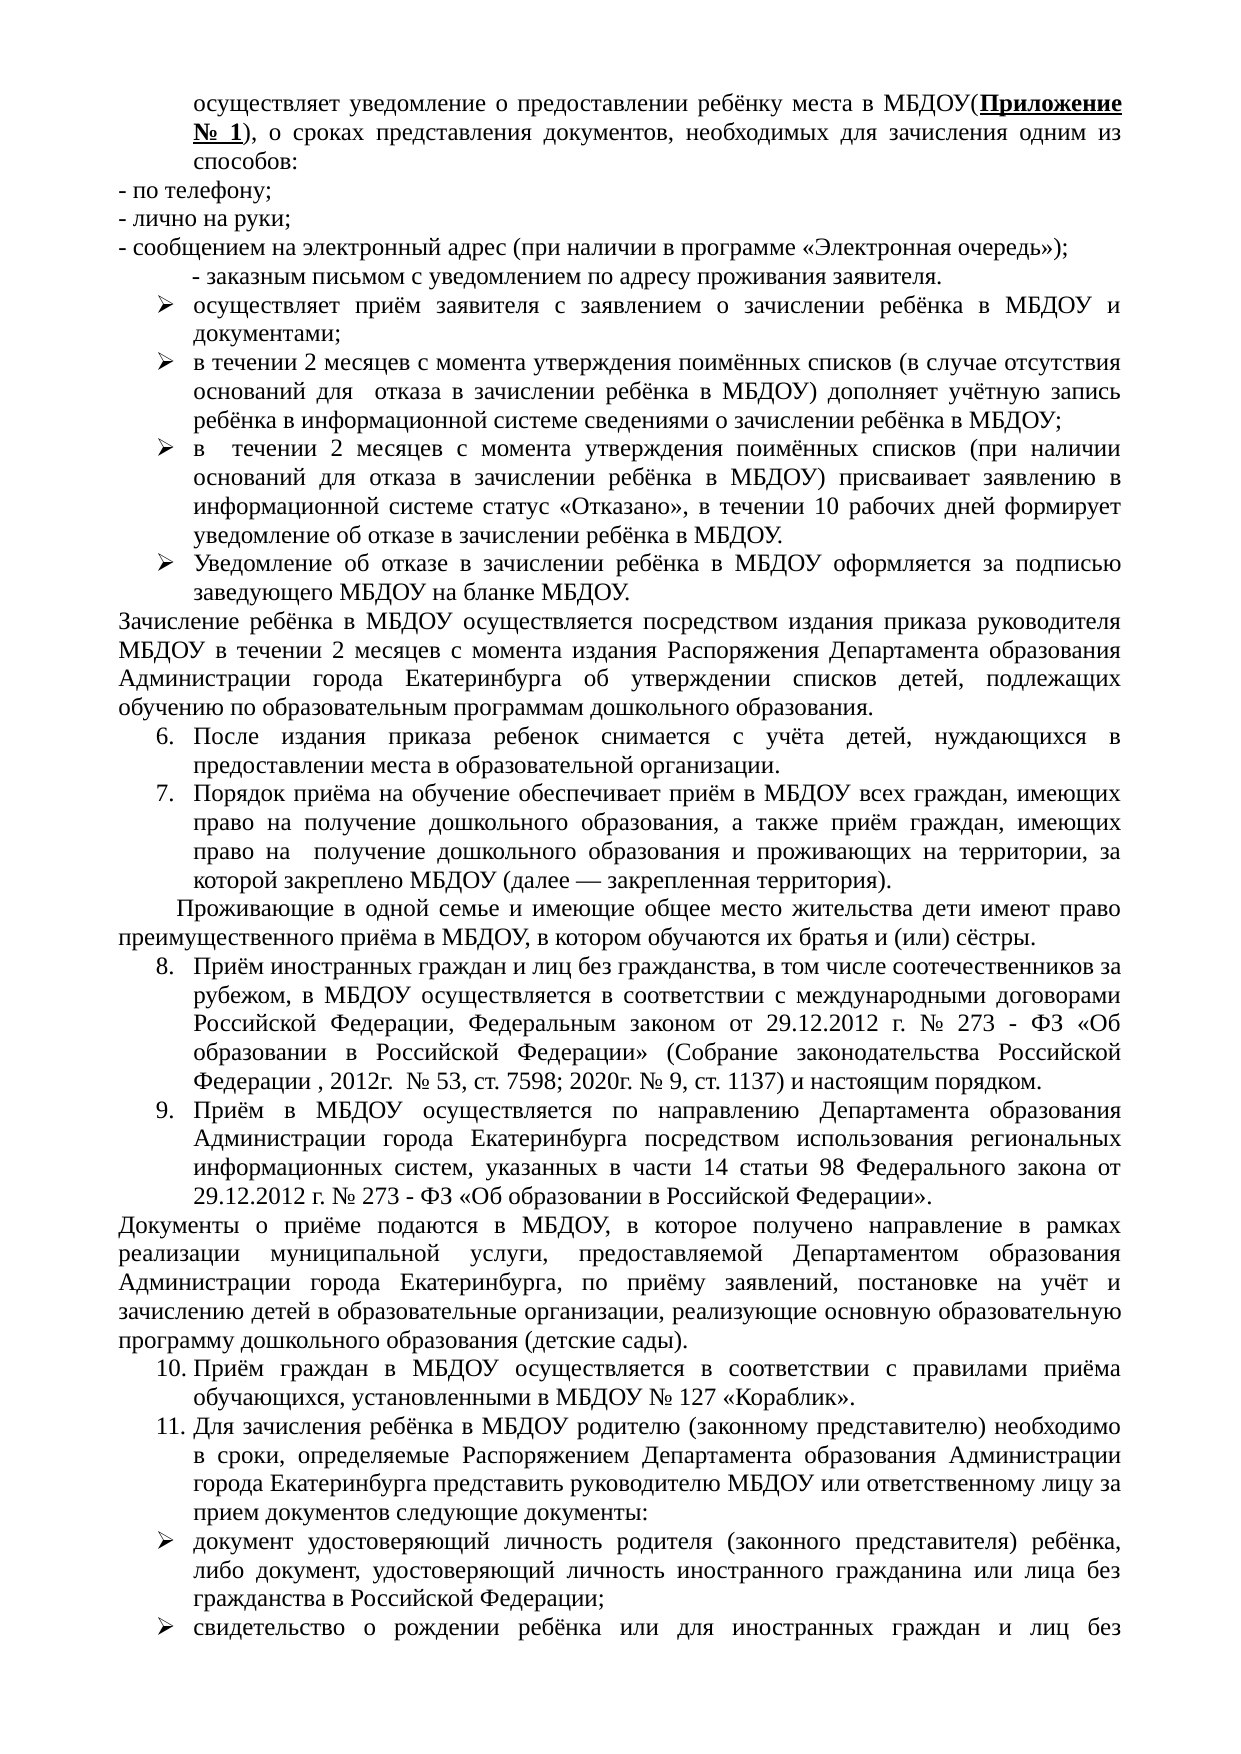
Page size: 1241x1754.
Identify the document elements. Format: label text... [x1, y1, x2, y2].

list в течении 2 месяцев с момента утверждения поимённых списков (в случае отсутствия оснований для отказа в зачислении ребёнка в МБДОУ) дополняет учётную запись ребёнка в информационной системе сведениями о зачислении ребёнка в МБДОУ; [156, 347, 1122, 433]
list Приём иностранных граждан и лиц без гражданства, в том числе соотечественников за рубежом, в МБДОУ осуществляется в соответствии с международными договорами Российской Федерации, Федеральным законом от 29.12.2012 г. № 273 - ФЗ «Об образовании в Российской Федерации» (Собрание законодательства Российской Федерации , 2012г. № 53, ст. 7598; 2020г. № 9, ст. 1137) и настоящим порядком. [156, 951, 1122, 1095]
list документ удостоверяющий личность родителя (законного представителя) ребёнка, либо документ, удостоверяющий личность иностранного гражданина или лица без гражданства в Российской Федерации; [156, 1526, 1122, 1612]
text - сообщением на электронный адрес (при наличии в программе «Электронная очередь»); [118, 232, 1122, 261]
text Зачисление ребёнка в МБДОУ осуществляется посредством издания приказа руководителя МБДОУ в течении 2 месяцев с момента издания Распоряжения Департамента образования Администрации города Екатеринбурга об утверждении списков детей, подлежащих обучению по образовательным программам дошкольного образования. [118, 606, 1122, 721]
text Документы о приёме подаются в МБДОУ, в которое получено направление в рамках реализации муниципальной услуги, предоставляемой Департаментом образования Администрации города Екатеринбурга, по приёму заявлений, постановке на учёт и зачислению детей в образовательные организации, реализующие основную образовательную программу дошкольного образования (детские сады). [118, 1210, 1122, 1353]
list Для зачисления ребёнка в МБДОУ родителю (законному представителю) необходимо в сроки, определяемые Распоряжением Департамента образования Администрации города Екатеринбурга представить руководителю МБДОУ или ответственному лицу за прием документов следующие документы: [156, 1411, 1122, 1526]
text - лично на руки; [118, 203, 1122, 232]
list Приём граждан в МБДОУ осуществляется в соответствии с правилами приёма обучающихся, установленными в МБДОУ № 127 «Кораблик». [156, 1353, 1122, 1411]
list в течении 2 месяцев с момента утверждения поимённых списков (при наличии оснований для отказа в зачислении ребёнка в МБДОУ) присваивает заявлению в информационной системе статус «Отказано», в течении 10 рабочих дней формирует уведомление об отказе в зачислении ребёнка в МБДОУ. [156, 433, 1122, 548]
list Порядок приёма на обучение обеспечивает приём в МБДОУ всех граждан, имеющих право на получение дошкольного образования, а также приём граждан, имеющих право на получение дошкольного образования и проживающих на территории, за которой закреплено МБДОУ (далее — закрепленная территория). [156, 778, 1122, 893]
list осуществляет уведомление о предоставлении ребёнку места в МБДОУ(Приложение № 1), о сроках представления документов, необходимых для зачисления одним из способов: [156, 88, 1122, 175]
text - заказным письмом с уведомлением по адресу проживания заявителя. [192, 261, 1122, 290]
list Приём в МБДОУ осуществляется по направлению Департамента образования Администрации города Екатеринбурга посредством использования региональных информационных систем, указанных в части 14 статьи 98 Федерального закона от 29.12.2012 г. № 273 - ФЗ «Об образовании в Российской Федерации». [156, 1095, 1122, 1210]
list Уведомление об отказе в зачислении ребёнка в МБДОУ оформляется за подписью заведующего МБДОУ на бланке МБДОУ. [156, 548, 1122, 606]
list свидетельство о рождении ребёнка или для иностранных граждан и лиц без [156, 1612, 1122, 1641]
list После издания приказа ребенок снимается с учёта детей, нуждающихся в предоставлении места в образовательной организации. [156, 721, 1122, 778]
list осуществляет приём заявителя с заявлением о зачислении ребёнка в МБДОУ и документами; [156, 290, 1122, 347]
text Проживающие в одной семье и имеющие общее место жительства дети имеют право преимущественного приёма в МБДОУ, в котором обучаются их братья и (или) сёстры. [118, 893, 1122, 951]
text - по телефону; [118, 175, 1122, 203]
